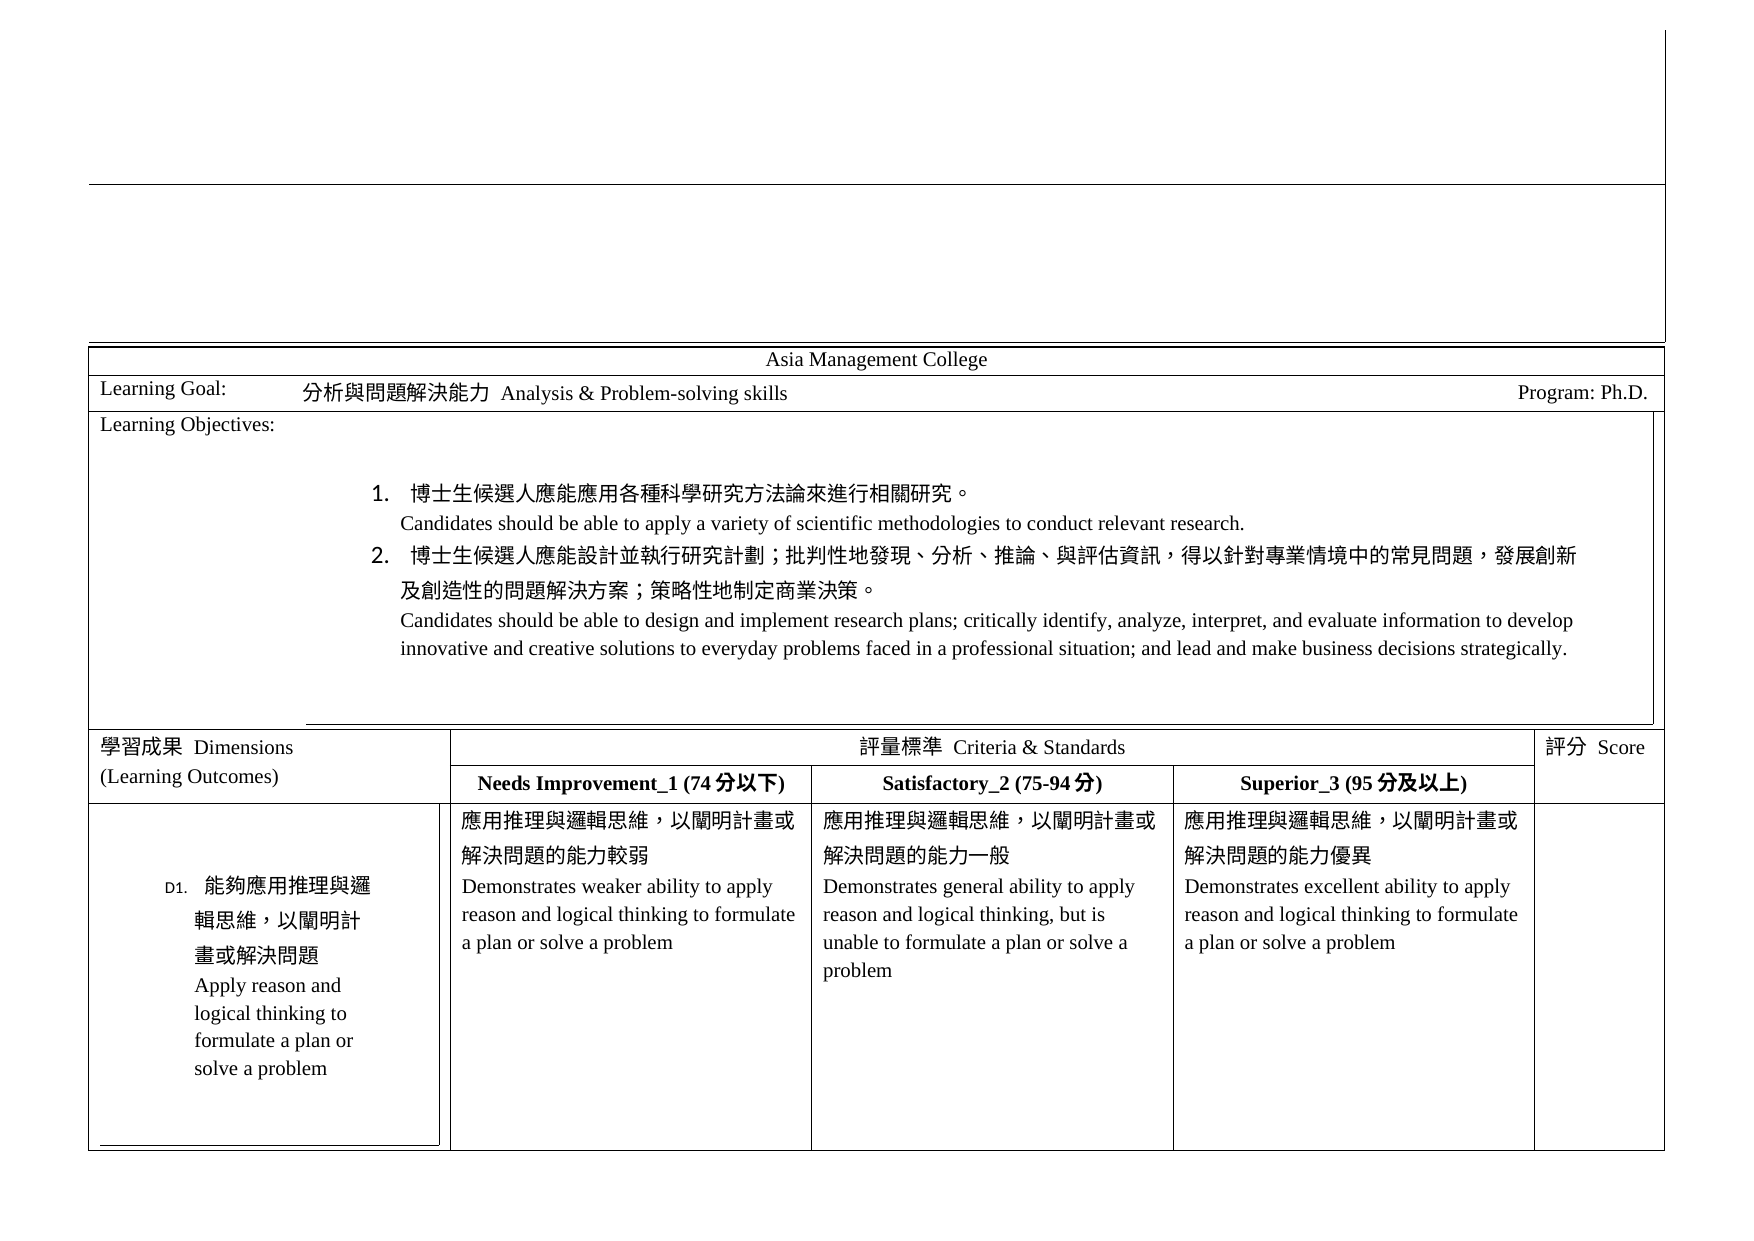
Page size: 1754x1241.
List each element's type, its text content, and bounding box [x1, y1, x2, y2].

table_cell [1535, 804, 1664, 1149]
table_cell Satisfactory_2 (75-94分) [812, 766, 1173, 803]
table_cell 應用推理與邏輯思維，以闡明計畫或解決問題的能力一般 Demonstrates general ability to apply reason and logical thinking, but is unable to formulate a plan or solve a problem [812, 804, 1173, 1149]
table_cell Superior_3 (95分及以上) [1174, 766, 1534, 803]
table_cell 應用推理與邏輯思維，以闡明計畫或解決問題的能力較弱 Demonstrates weaker ability to apply reason and logical thinking to formulate a plan or solve a problem [451, 804, 811, 1149]
table_cell 博士生候選人應能應用各種科學研究方法論來進行相關研究。 Candidates should be able to apply a variety of scientific methodologies to conduct relevant research. 博士生候選人應能設計並執行研究計劃；批判性地發現、分析、推論、與評估資訊，得以針對專業情境中的常見問題，發展創新及創造性的問題解決方案；策略性地制定商業決策。 Candidates should be able to design and implement research plans; critically identify, analyze, interpret, and evaluate information to develop innovative and creative solutions to everyday problems faced in a professional situation; and lead and make business decisions strategically. [291, 412, 1664, 729]
table_header Asia Management College [89, 348, 1664, 375]
table_cell 分析與問題解決能力 Analysis & Problem-solving skills [291, 376, 1403, 411]
table_cell Learning Objectives: [89, 412, 291, 729]
table_cell 能夠應用推理與邏輯思維，以闡明計畫或解決問題 Apply reason and logical thinking to formulate a plan or solve a problem [89, 804, 450, 1149]
table_cell 應用推理與邏輯思維，以闡明計畫或解決問題的能力優異 Demonstrates excellent ability to apply reason and logical thinking to formulate a plan or solve a problem [1174, 804, 1534, 1149]
table_cell Learning Goal: [89, 376, 291, 411]
table_cell 學習成果 Dimensions (Learning Outcomes) [89, 730, 450, 803]
table_cell 評分 Score [1535, 730, 1664, 803]
table_cell 評量標準 Criteria & Standards [451, 730, 1534, 765]
table_cell Program: Ph.D. [1403, 376, 1664, 411]
table_cell Needs Improvement_1 (74分以下) [451, 766, 811, 803]
